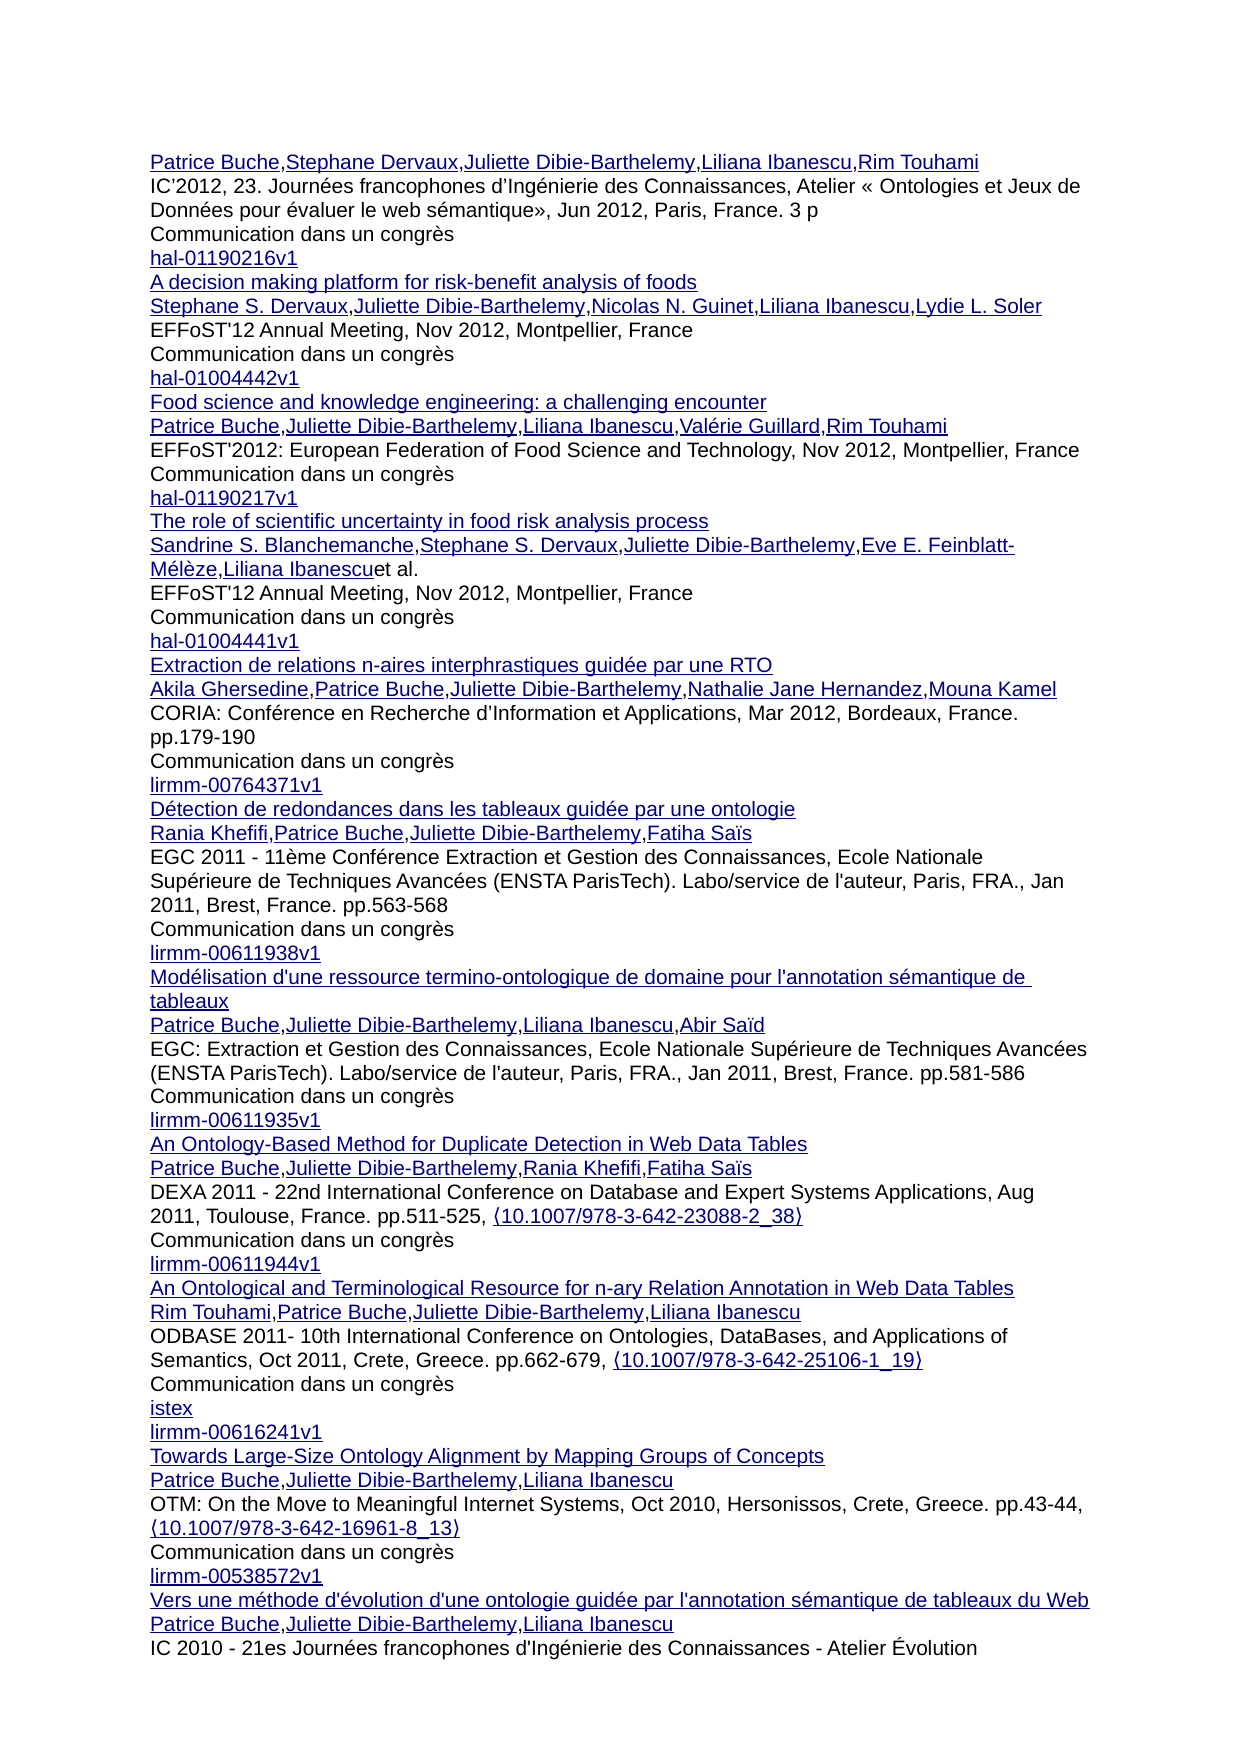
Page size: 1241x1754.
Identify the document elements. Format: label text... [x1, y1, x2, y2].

table_cell The role of scientific uncertainty in food risk analysis process Sandrine S. Blanchemanche,Stephane S. Dervaux,Juliette Dibie-Barthelemy,Eve E. Feinblatt-Mélèze,Liliana Ibanescuet al. EFFoST'12 Annual Meeting, Nov 2012, Montpellier, France Communication dans un congrès hal-01004441v1 [150, 509, 1090, 653]
table_cell An Ontology-Based Method for Duplicate Detection in Web Data Tables Patrice Buche,Juliette Dibie-Barthelemy,Rania Khefifi,Fatiha Saïs DEXA 2011 - 22nd International Conference on Database and Expert Systems Applications, Aug 2011, Toulouse, France. pp.511-525, ⟨10.1007/978-3-642-23088-2_38⟩ Communication dans un congrès lirmm-00611944v1 [150, 1132, 1090, 1276]
table_cell A decision making platform for risk-benefit analysis of foods Stephane S. Dervaux,Juliette Dibie-Barthelemy,Nicolas N. Guinet,Liliana Ibanescu,Lydie L. Soler EFFoST'12 Annual Meeting, Nov 2012, Montpellier, France Communication dans un congrès hal-01004442v1 [150, 270, 1090, 389]
table_cell Extraction de relations n-aires interphrastiques guidée par une RTO Akila Ghersedine,Patrice Buche,Juliette Dibie-Barthelemy,Nathalie Jane Hernandez,Mouna Kamel CORIA: Conférence en Recherche d’Information et Applications, Mar 2012, Bordeaux, France. pp.179-190 Communication dans un congrès lirmm-00764371v1 [150, 653, 1090, 797]
table_cell Food science and knowledge engineering: a challenging encounter Patrice Buche,Juliette Dibie-Barthelemy,Liliana Ibanescu,Valérie Guillard,Rim Touhami EFFoST'2012: European Federation of Food Science and Technology, Nov 2012, Montpellier, France Communication dans un congrès hal-01190217v1 [150, 390, 1090, 509]
table_cell Vers une méthode d'évolution d'une ontologie guidée par l'annotation sémantique de tableaux du Web [150, 1588, 1090, 1608]
table_cell Détection de redondances dans les tableaux guidée par une ontologie Rania Khefifi,Patrice Buche,Juliette Dibie-Barthelemy,Fatiha Saïs EGC 2011 - 11ème Conférence Extraction et Gestion des Connaissances, Ecole Nationale Supérieure de Techniques Avancées (ENSTA ParisTech). Labo/service de l'auteur, Paris, FRA., Jan 2011, Brest, France. pp.563-568 Communication dans un congrès lirmm-00611938v1 [150, 797, 1090, 964]
table_cell Patrice Buche,Juliette Dibie-Barthelemy,Liliana Ibanescu IC 2010 - 21es Journées francophones d'Ingénierie des Connaissances - Atelier Évolution [150, 1609, 1090, 1659]
table_cell Modélisation d'une ressource termino-ontologique de domaine pour l'annotation sémantique de tableaux Patrice Buche,Juliette Dibie-Barthelemy,Liliana Ibanescu,Abir Saïd EGC: Extraction et Gestion des Connaissances, Ecole Nationale Supérieure de Techniques Avancées (ENSTA ParisTech). Labo/service de l'auteur, Paris, FRA., Jan 2011, Brest, France. pp.581-586 Communication dans un congrès lirmm-00611935v1 [150, 965, 1090, 1132]
table_cell An Ontological and Terminological Resource for n-ary Relation Annotation in Web Data Tables Rim Touhami,Patrice Buche,Juliette Dibie-Barthelemy,Liliana Ibanescu ODBASE 2011- 10th International Conference on Ontologies, DataBases, and Applications of Semantics, Oct 2011, Crete, Greece. pp.662-679, ⟨10.1007/978-3-642-25106-1_19⟩ Communication dans un congrès istex lirmm-00616241v1 [150, 1276, 1090, 1444]
table_cell Towards Large-Size Ontology Alignment by Mapping Groups of Concepts Patrice Buche,Juliette Dibie-Barthelemy,Liliana Ibanescu OTM: On the Move to Meaningful Internet Systems, Oct 2010, Hersonissos, Crete, Greece. pp.43-44, ⟨10.1007/978-3-642-16961-8_13⟩ Communication dans un congrès lirmm-00538572v1 [150, 1444, 1090, 1587]
table_cell Patrice Buche,Stephane Dervaux,Juliette Dibie-Barthelemy,Liliana Ibanescu,Rim Touhami IC’2012, 23. Journées francophones d’Ingénierie des Connaissances, Atelier « Ontologies et Jeux de Données pour évaluer le web sémantique», Jun 2012, Paris, France. 3 p Communication dans un congrès hal-01190216v1 [150, 150, 1090, 270]
